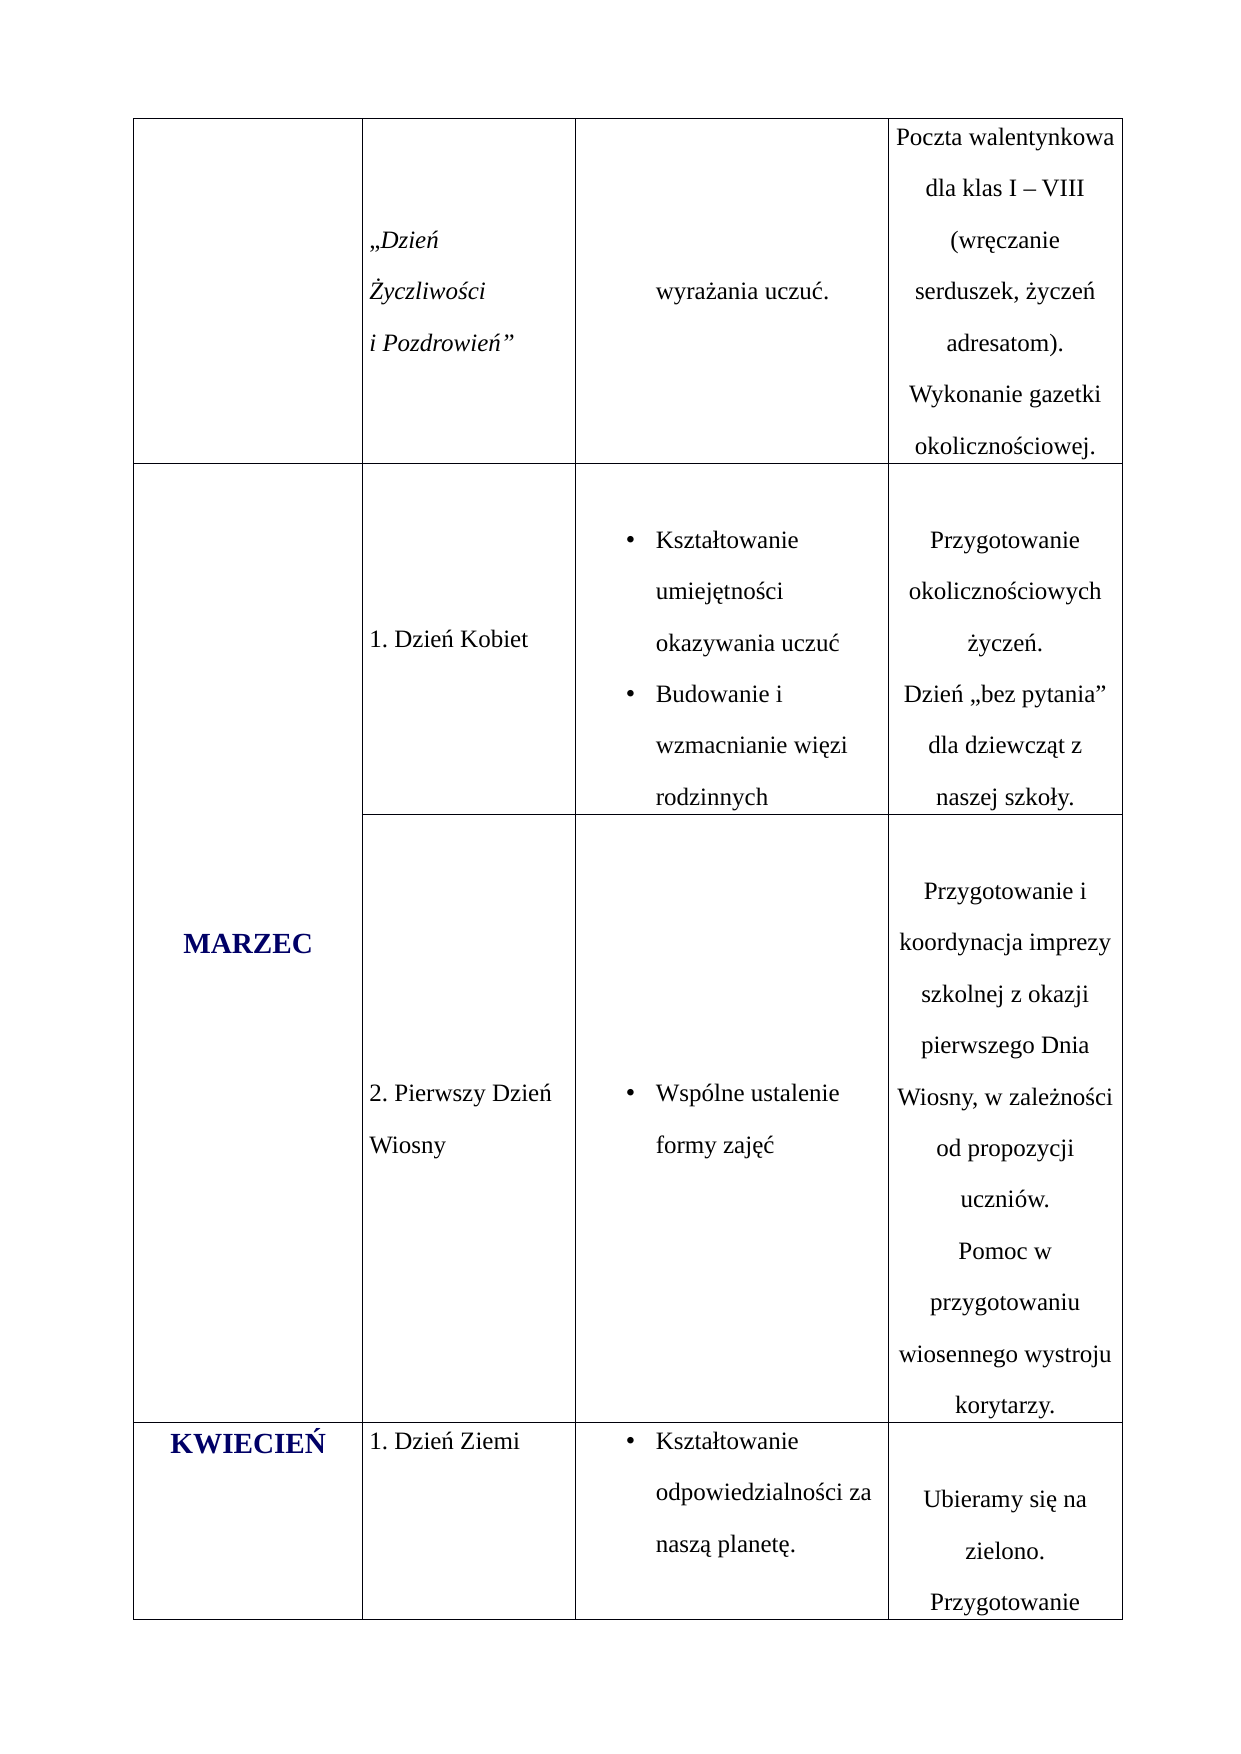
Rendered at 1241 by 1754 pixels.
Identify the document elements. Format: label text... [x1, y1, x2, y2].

table_cell MARZEC [134, 464, 362, 1422]
table_cell Kształtowanie umiejętności okazywania uczuć Budowanie i wzmacnianie więzi rodzinnych [576, 464, 888, 814]
table_cell Ubieramy się na zielono. Przygotowanie [889, 1423, 1122, 1619]
table_cell 2. Pierwszy Dzień Wiosny [363, 815, 575, 1422]
table_cell Przygotowanie i koordynacja imprezy szkolnej z okazji pierwszego Dnia Wiosny, w zależności od propozycji uczniów. Pomoc w przygotowaniu wiosennego wystroju korytarzy. [889, 815, 1122, 1422]
table_cell 1. Dzień Kobiet [363, 464, 575, 814]
table_cell Wspólne ustalenie formy zajęć [576, 815, 888, 1422]
table_cell Przygotowanie okolicznościowych życzeń. Dzień „bez pytania” dla dziewcząt z naszej szkoły. [889, 464, 1122, 814]
table_cell KWIECIEŃ [134, 1423, 362, 1619]
table_cell wyrażania uczuć. [576, 119, 888, 462]
table_cell 1. Dzień Ziemi [363, 1423, 575, 1619]
table_cell [134, 119, 362, 462]
table_cell Kształtowanie odpowiedzialności za naszą planetę. [576, 1423, 888, 1619]
table_cell Poczta walentynkowa dla klas I – VIII (wręczanie serduszek, życzeń adresatom). Wykonanie gazetki okolicznościowej. [889, 119, 1122, 462]
table_cell „Dzień Życzliwości i Pozdrowień” [363, 119, 575, 462]
